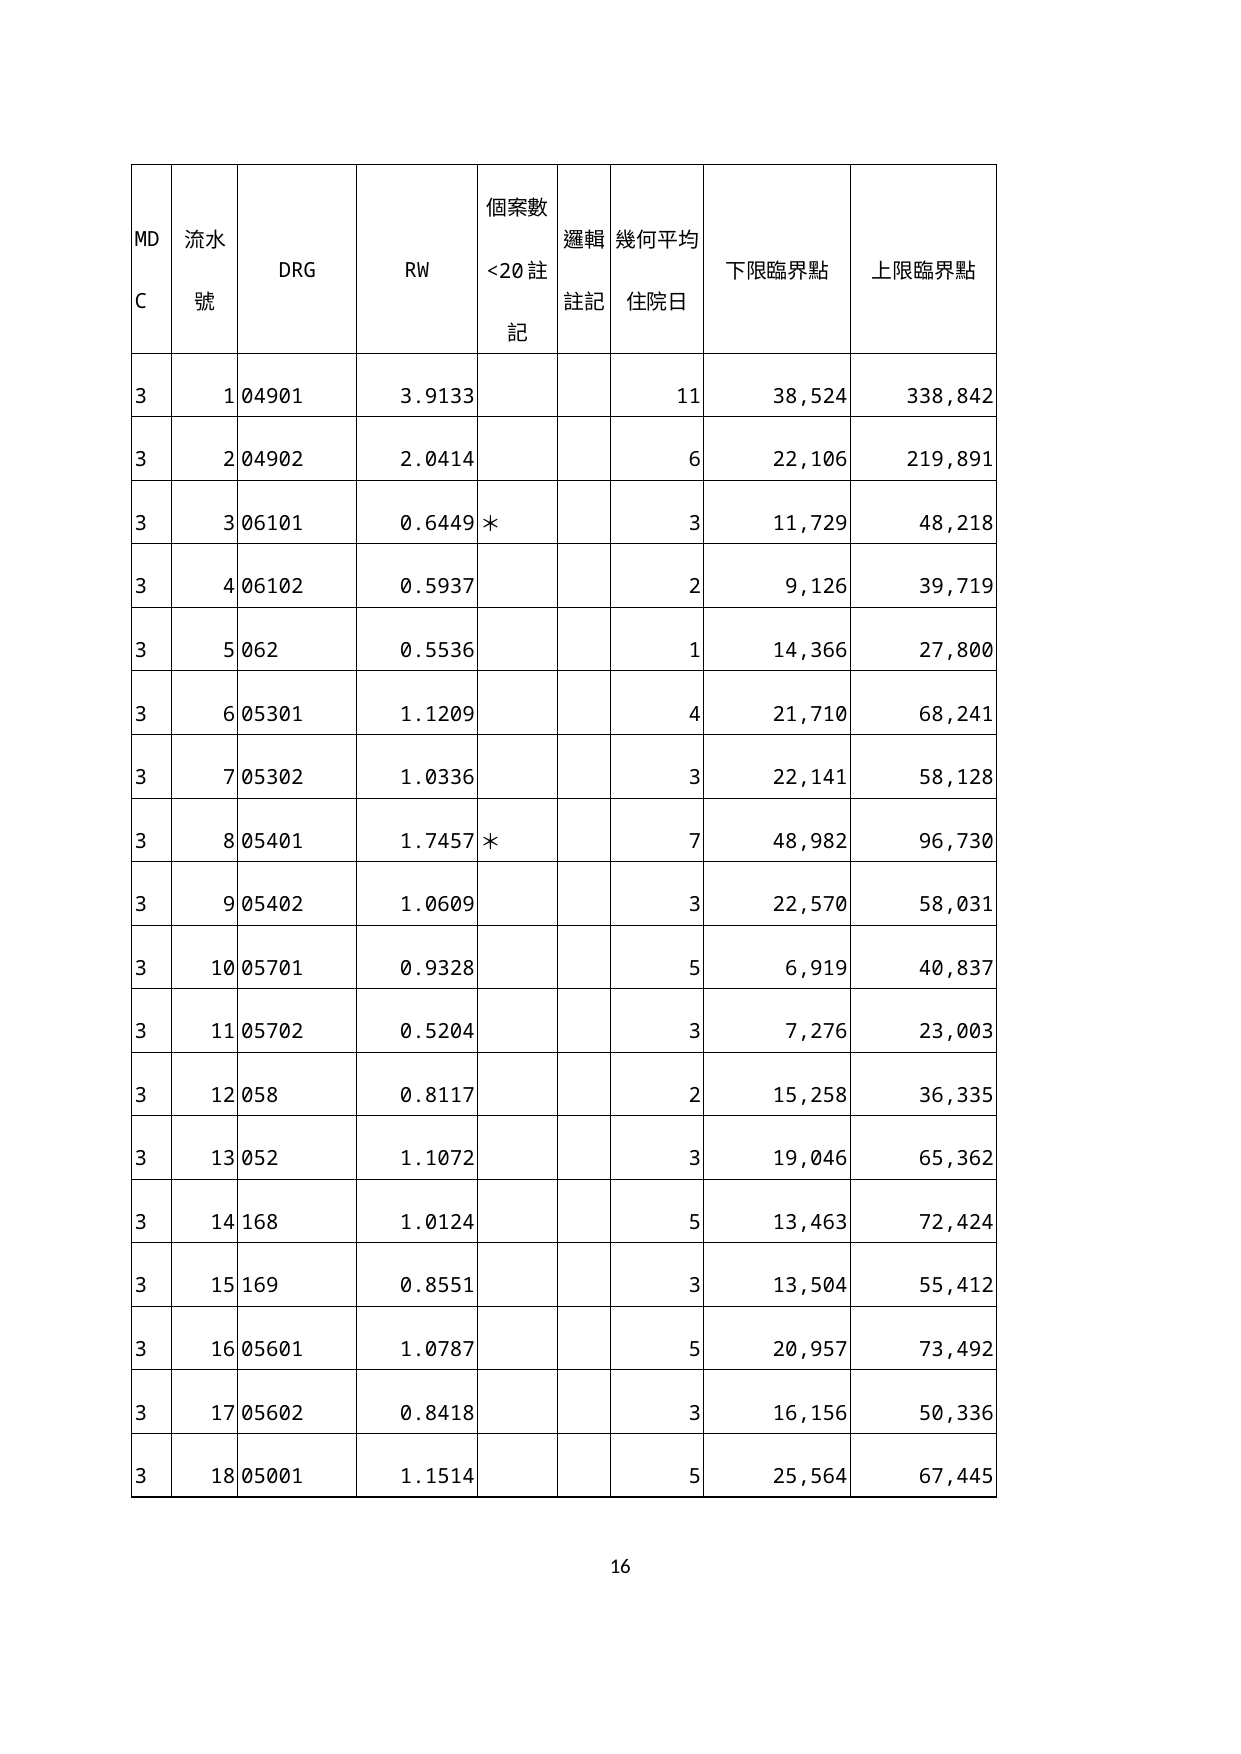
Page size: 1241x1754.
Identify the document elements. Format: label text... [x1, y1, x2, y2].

table_cell 22,570 [704, 862, 850, 924]
table_cell 05402 [238, 862, 356, 924]
table_cell 06102 [238, 544, 356, 607]
table_cell [478, 671, 557, 734]
table_cell 22,106 [704, 417, 850, 480]
table_cell 052 [238, 1116, 356, 1179]
table_cell 48,218 [851, 481, 996, 543]
table_cell 11,729 [704, 481, 850, 543]
table_cell [478, 735, 557, 797]
table_cell 38,524 [704, 354, 850, 416]
table_cell 16 [172, 1307, 237, 1369]
table_cell 3 [132, 1370, 171, 1433]
table_cell 1.1072 [357, 1116, 477, 1179]
table_cell 169 [238, 1243, 356, 1306]
table_cell 3 [611, 1370, 703, 1433]
table_cell 2 [172, 417, 237, 480]
table_cell 1 [611, 608, 703, 670]
table_cell 3 [611, 1116, 703, 1179]
table_cell 05701 [238, 926, 356, 988]
table_cell [478, 1116, 557, 1179]
table_cell 1 [172, 354, 237, 416]
table_cell [558, 1370, 610, 1433]
table_header 邏輯註記 [558, 165, 610, 353]
table_cell 3 [132, 417, 171, 480]
table_cell 9 [172, 862, 237, 924]
table_cell 7 [172, 735, 237, 797]
table_cell [558, 1243, 610, 1306]
table_cell 17 [172, 1370, 237, 1433]
table_cell 3 [132, 671, 171, 734]
table_cell 3 [132, 608, 171, 670]
table_cell [558, 735, 610, 797]
table_cell [478, 1180, 557, 1242]
table_cell 5 [611, 1180, 703, 1242]
table_cell 16,156 [704, 1370, 850, 1433]
table_cell [558, 1053, 610, 1115]
table_cell 96,730 [851, 799, 996, 861]
table_cell 1.0609 [357, 862, 477, 924]
table_cell 13,504 [704, 1243, 850, 1306]
table_cell [558, 926, 610, 988]
table_cell [478, 417, 557, 480]
table_cell [478, 544, 557, 607]
table_header 個案數<20註記 [478, 165, 557, 353]
table_cell 40,837 [851, 926, 996, 988]
table_cell 1.0787 [357, 1307, 477, 1369]
table_cell 6 [172, 671, 237, 734]
table_cell 13 [172, 1116, 237, 1179]
table_cell 0.8117 [357, 1053, 477, 1115]
table_cell 6 [611, 417, 703, 480]
table_header RW [357, 165, 477, 353]
table_cell 05301 [238, 671, 356, 734]
table_cell 338,842 [851, 354, 996, 416]
table_cell 3 [611, 989, 703, 1052]
table_cell 3 [611, 1243, 703, 1306]
table_cell [558, 989, 610, 1052]
table_cell 2.0414 [357, 417, 477, 480]
table_cell 3 [132, 862, 171, 924]
table_cell 3 [611, 481, 703, 543]
table_cell 13,463 [704, 1180, 850, 1242]
table_cell 3 [132, 544, 171, 607]
table_cell 05401 [238, 799, 356, 861]
table_cell 7,276 [704, 989, 850, 1052]
table_cell [478, 926, 557, 988]
table_cell 21,710 [704, 671, 850, 734]
table_cell 0.8418 [357, 1370, 477, 1433]
table_cell 11 [611, 354, 703, 416]
table_cell [478, 1053, 557, 1115]
table_cell 5 [611, 1307, 703, 1369]
table_cell 0.5204 [357, 989, 477, 1052]
table_cell 68,241 [851, 671, 996, 734]
table_cell 58,128 [851, 735, 996, 797]
table_cell 0.8551 [357, 1243, 477, 1306]
table_cell 3 [132, 926, 171, 988]
table_cell 20,957 [704, 1307, 850, 1369]
table_cell 10 [172, 926, 237, 988]
table_cell 3 [132, 1053, 171, 1115]
table_cell 0.9328 [357, 926, 477, 988]
table_cell 25,564 [704, 1434, 850, 1496]
table_cell 1.0336 [357, 735, 477, 797]
table_cell [478, 1434, 557, 1496]
table_cell 8 [172, 799, 237, 861]
table_cell 05302 [238, 735, 356, 797]
table_cell 3 [132, 354, 171, 416]
table_cell 05602 [238, 1370, 356, 1433]
table_cell 058 [238, 1053, 356, 1115]
table_cell 05601 [238, 1307, 356, 1369]
table_cell [558, 862, 610, 924]
table_cell 6,919 [704, 926, 850, 988]
table_cell 18 [172, 1434, 237, 1496]
table_cell 062 [238, 608, 356, 670]
table_cell [558, 671, 610, 734]
table_cell [558, 417, 610, 480]
table_header 上限臨界點 [851, 165, 996, 353]
table_cell [558, 1434, 610, 1496]
table_cell 3 [132, 1307, 171, 1369]
table_cell 11 [172, 989, 237, 1052]
table_cell 1.1514 [357, 1434, 477, 1496]
table_cell 3 [132, 481, 171, 543]
table_cell 05702 [238, 989, 356, 1052]
table_cell ＊ [478, 481, 557, 543]
table_cell 73,492 [851, 1307, 996, 1369]
table_cell 3 [132, 799, 171, 861]
table_cell ＊ [478, 799, 557, 861]
table_header 流水號 [172, 165, 237, 353]
table_cell 1.0124 [357, 1180, 477, 1242]
table_cell [478, 608, 557, 670]
table_cell 5 [611, 926, 703, 988]
table_cell [558, 1180, 610, 1242]
table_cell [478, 1243, 557, 1306]
table_cell 3 [172, 481, 237, 543]
table_cell [478, 354, 557, 416]
table_cell 39,719 [851, 544, 996, 607]
table_cell 14 [172, 1180, 237, 1242]
table_cell [478, 1370, 557, 1433]
table_cell 27,800 [851, 608, 996, 670]
table_cell 3.9133 [357, 354, 477, 416]
table_header 幾何平均住院日 [611, 165, 703, 353]
table_cell 72,424 [851, 1180, 996, 1242]
table_cell 3 [132, 1116, 171, 1179]
table_cell 05001 [238, 1434, 356, 1496]
table_cell 2 [611, 544, 703, 607]
table_cell 06101 [238, 481, 356, 543]
table_cell 50,336 [851, 1370, 996, 1433]
table_cell 3 [611, 862, 703, 924]
table_cell 48,982 [704, 799, 850, 861]
table_cell 5 [172, 608, 237, 670]
table_cell 58,031 [851, 862, 996, 924]
table_header MDC [132, 165, 171, 353]
table_cell 3 [132, 735, 171, 797]
table_cell 7 [611, 799, 703, 861]
table_header DRG [238, 165, 356, 353]
table_cell 4 [611, 671, 703, 734]
table_cell 4 [172, 544, 237, 607]
table_cell 65,362 [851, 1116, 996, 1179]
table_cell [558, 481, 610, 543]
table_cell 12 [172, 1053, 237, 1115]
table_cell 36,335 [851, 1053, 996, 1115]
table_cell 15 [172, 1243, 237, 1306]
table_cell 2 [611, 1053, 703, 1115]
table_cell 22,141 [704, 735, 850, 797]
table_cell 3 [132, 1243, 171, 1306]
table_cell [478, 1307, 557, 1369]
table_cell 23,003 [851, 989, 996, 1052]
table_cell 0.5937 [357, 544, 477, 607]
table_cell 219,891 [851, 417, 996, 480]
table_cell 0.6449 [357, 481, 477, 543]
table_cell 3 [132, 989, 171, 1052]
table_cell [558, 354, 610, 416]
table_cell [558, 1116, 610, 1179]
table_cell 67,445 [851, 1434, 996, 1496]
table_cell 9,126 [704, 544, 850, 607]
table_cell 15,258 [704, 1053, 850, 1115]
table_cell 0.5536 [357, 608, 477, 670]
table_cell 14,366 [704, 608, 850, 670]
table_cell 3 [132, 1434, 171, 1496]
table_cell 1.7457 [357, 799, 477, 861]
table_header 下限臨界點 [704, 165, 850, 353]
table_cell 19,046 [704, 1116, 850, 1179]
table_cell [558, 1307, 610, 1369]
table_cell [558, 799, 610, 861]
table_cell 3 [611, 735, 703, 797]
table_cell [558, 544, 610, 607]
table_cell 168 [238, 1180, 356, 1242]
table_cell 04901 [238, 354, 356, 416]
table_cell [478, 989, 557, 1052]
table_cell [558, 608, 610, 670]
table_cell 04902 [238, 417, 356, 480]
table_cell 3 [132, 1180, 171, 1242]
table_cell 55,412 [851, 1243, 996, 1306]
table_cell 5 [611, 1434, 703, 1496]
table_cell 1.1209 [357, 671, 477, 734]
table_cell [478, 862, 557, 924]
